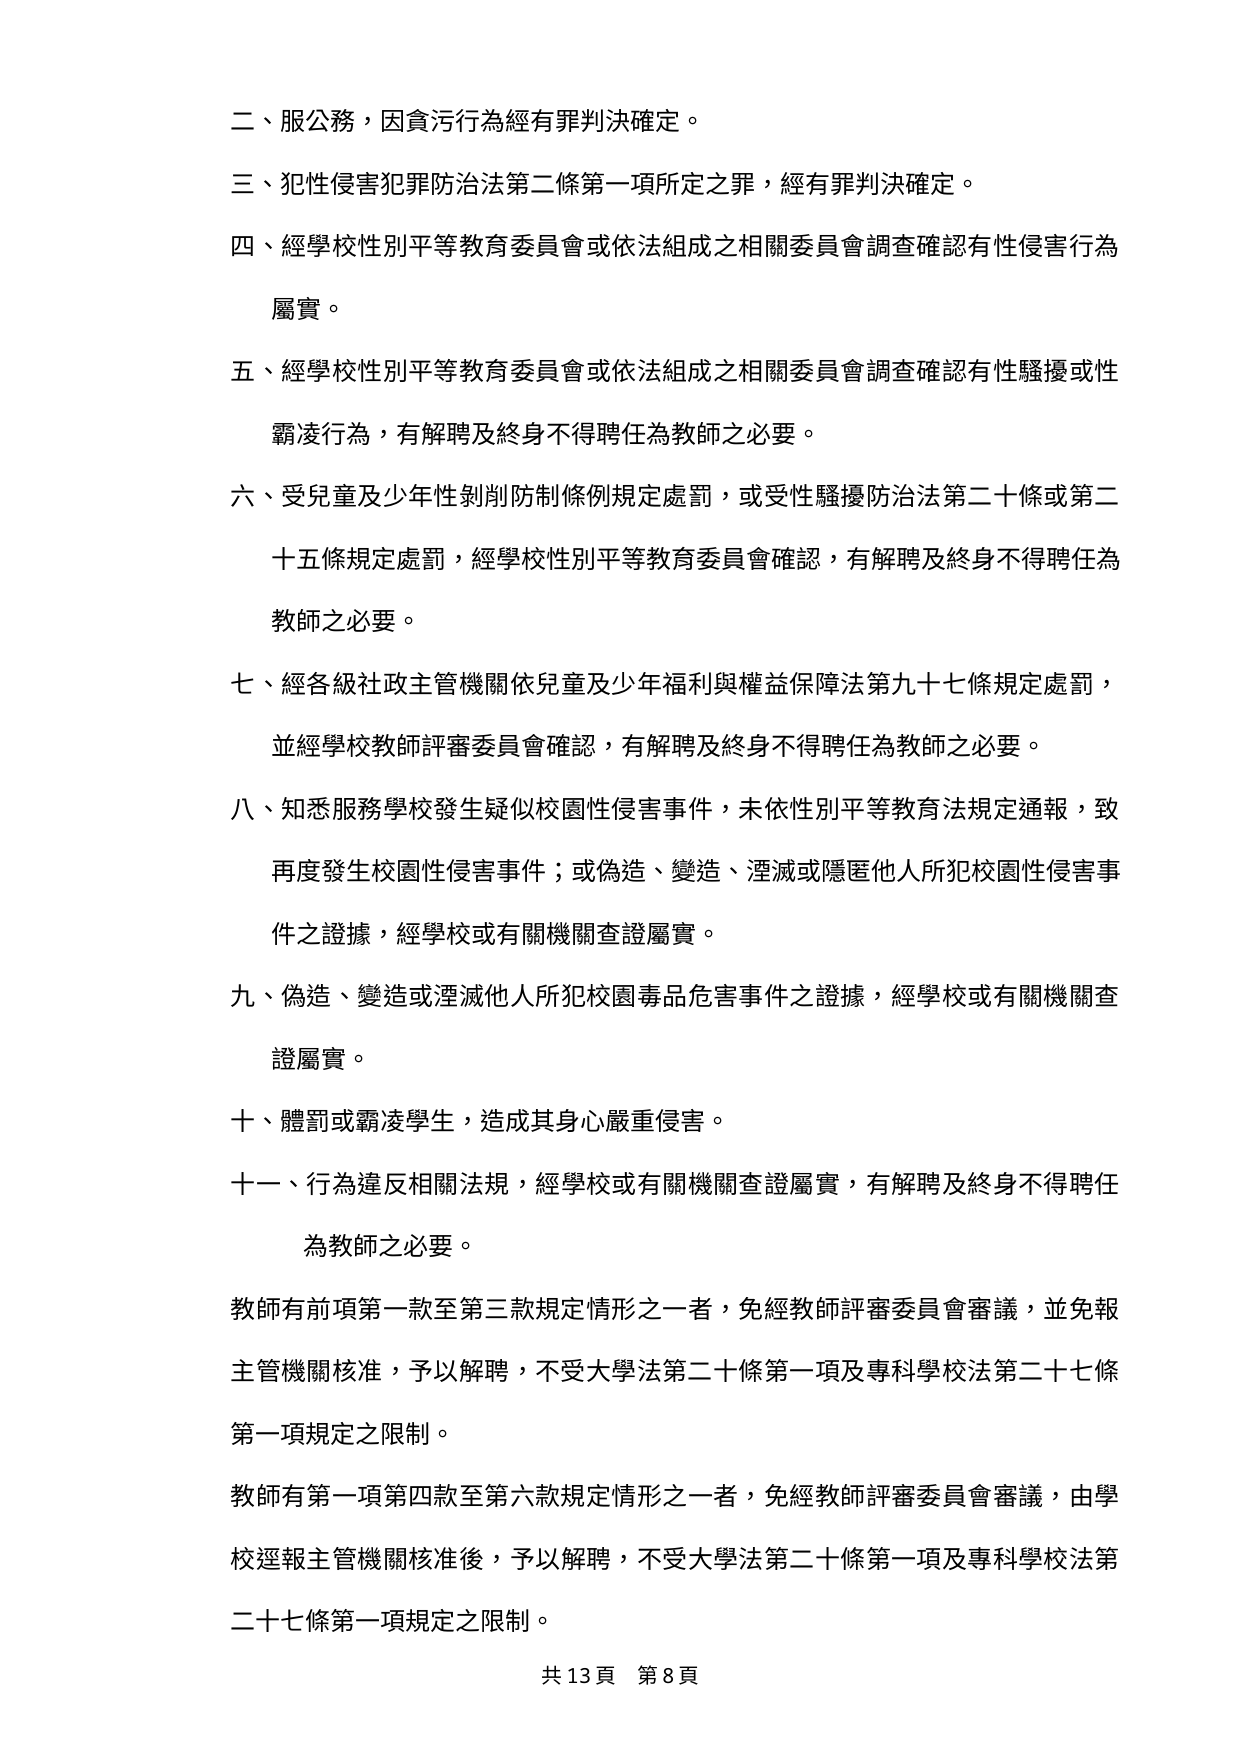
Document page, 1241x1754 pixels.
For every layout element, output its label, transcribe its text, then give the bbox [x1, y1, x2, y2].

text 十一、行為違反相關法規，經學校或有關機關查證屬實，有解聘及終身不得聘任為教師之必要。 [230, 1141, 1122, 1266]
text 五、經學校性別平等教育委員會或依法組成之相關委員會調查確認有性騷擾或性霸凌行為，有解聘及終身不得聘任為教師之必要。 [230, 328, 1122, 453]
text 八、知悉服務學校發生疑似校園性侵害事件，未依性別平等教育法規定通報，致再度發生校園性侵害事件；或偽造、變造、湮滅或隱匿他人所犯校園性侵害事件之證據，經學校或有關機關查證屬實。 [230, 766, 1122, 953]
text 十、體罰或霸凌學生，造成其身心嚴重侵害。 [230, 1078, 1122, 1141]
text 七、經各級社政主管機關依兒童及少年福利與權益保障法第九十七條規定處罰，並經學校教師評審委員會確認，有解聘及終身不得聘任為教師之必要。 [230, 641, 1122, 766]
text 六、受兒童及少年性剝削防制條例規定處罰，或受性騷擾防治法第二十條或第二十五條規定處罰，經學校性別平等教育委員會確認，有解聘及終身不得聘任為教師之必要。 [230, 453, 1122, 641]
text 三、犯性侵害犯罪防治法第二條第一項所定之罪，經有罪判決確定。 [230, 141, 1122, 203]
text 教師有第一項第四款至第六款規定情形之一者，免經教師評審委員會審議，由學校逕報主管機關核准後，予以解聘，不受大學法第二十條第一項及專科學校法第二十七條第一項規定之限制。 [230, 1453, 1122, 1641]
text 九、偽造、變造或湮滅他人所犯校園毒品危害事件之證據，經學校或有關機關查證屬實。 [230, 953, 1122, 1078]
text 二、服公務，因貪污行為經有罪判決確定。 [230, 78, 1122, 141]
text 教師有前項第一款至第三款規定情形之一者，免經教師評審委員會審議，並免報主管機關核准，予以解聘，不受大學法第二十條第一項及專科學校法第二十七條第一項規定之限制。 [230, 1266, 1122, 1453]
text 四、經學校性別平等教育委員會或依法組成之相關委員會調查確認有性侵害行為屬實。 [230, 203, 1122, 328]
